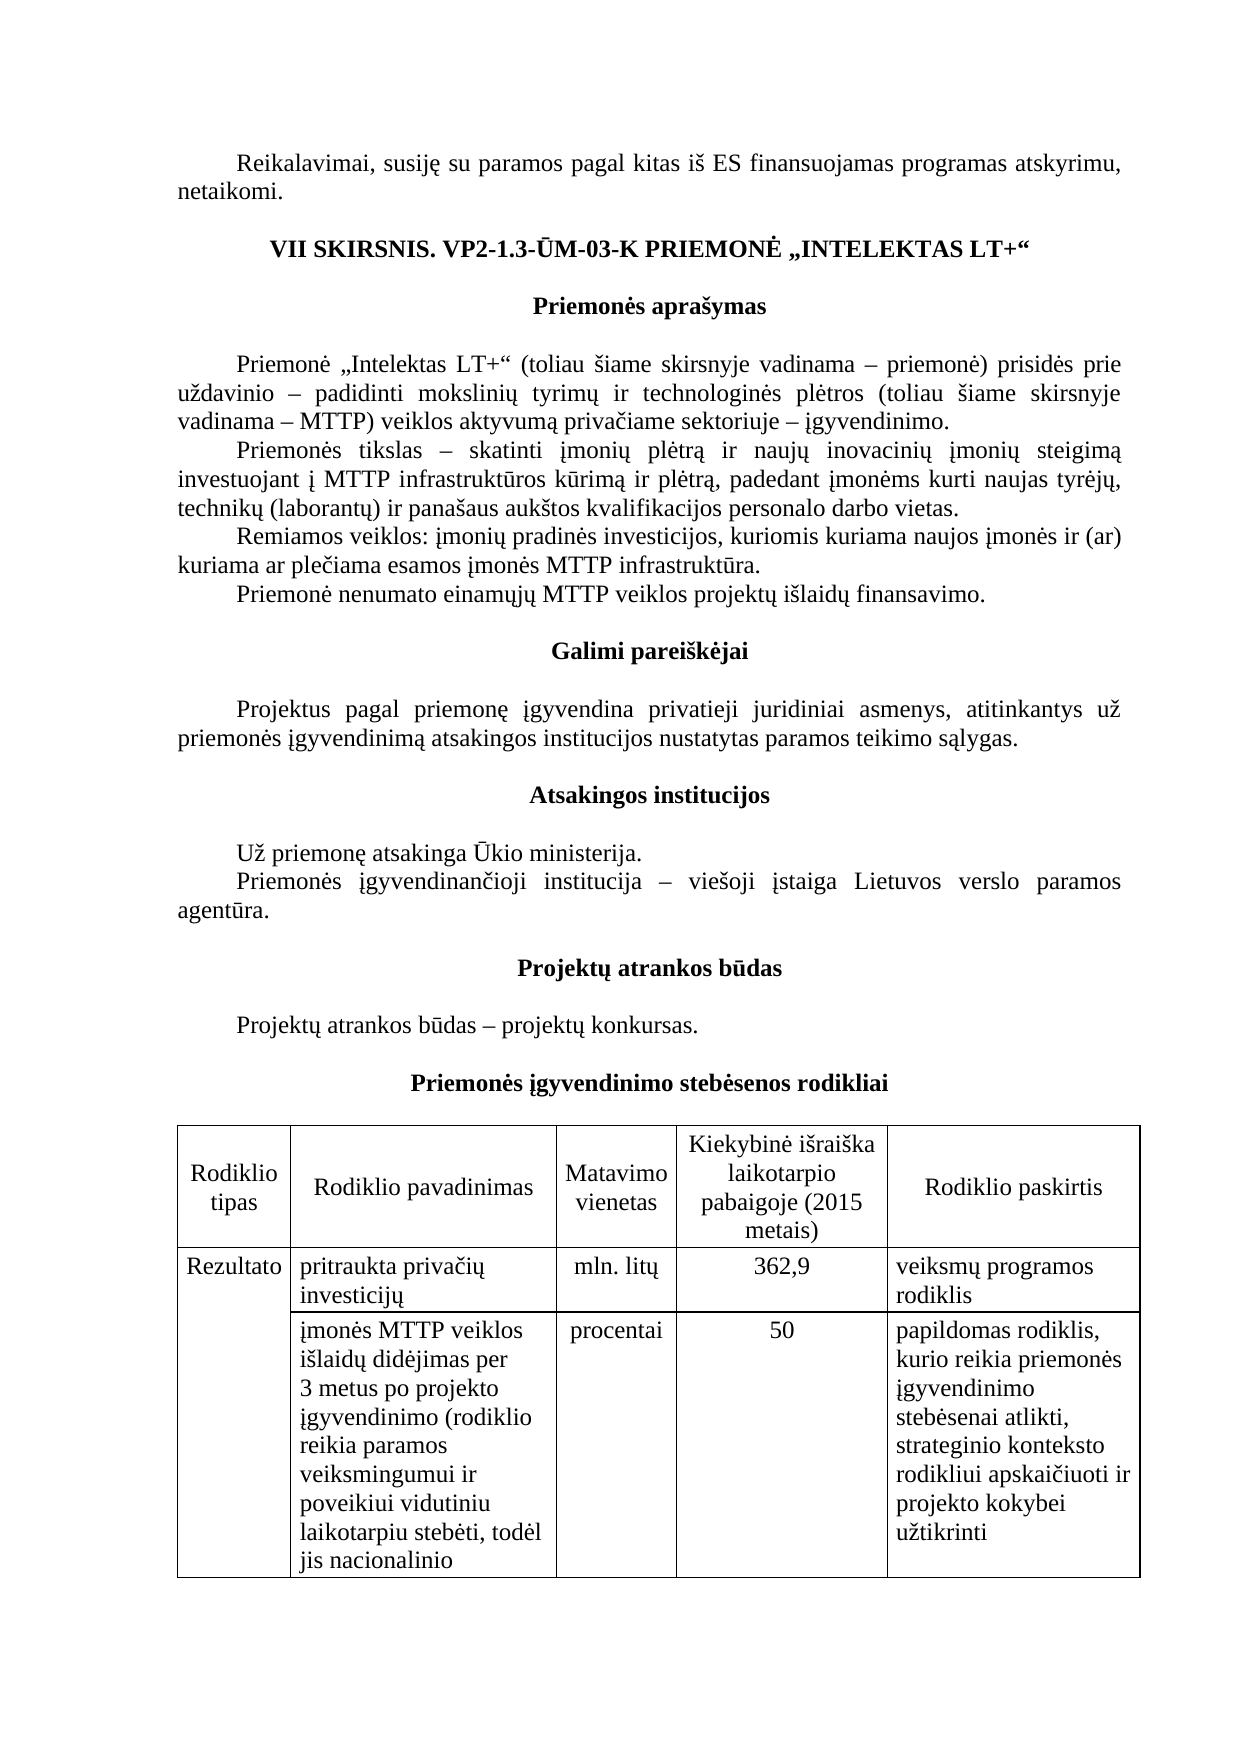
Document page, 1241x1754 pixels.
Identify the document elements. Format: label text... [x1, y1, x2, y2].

table_cell įmonės MTTP veiklos išlaidų didėjimas per 3 metus po projekto įgyvendinimo (rodiklio reikia paramos veiksmingumui ir poveikiui vidutiniu laikotarpiu stebėti, todėl jis nacionalinio [291, 1313, 556, 1577]
text Atsakingos institucijos [177, 780, 1122, 809]
table_header Kiekybinė išraiška laikotarpio pabaigoje (2015 metais) [677, 1126, 887, 1247]
table_cell 362,9 [677, 1248, 887, 1311]
text Projektų atrankos būdas – projektų konkursas. [177, 1010, 1122, 1039]
table_cell pritraukta privačių investicijų [291, 1248, 556, 1311]
text VII SKIRSNIS. VP2-1.3-ŪM-03-K priemonė „Intelektas LT+“ [177, 234, 1122, 263]
table_cell veiksmų programos rodiklis [888, 1248, 1139, 1311]
text Priemonė „Intelektas LT+“ (toliau šiame skirsnyje vadinama – priemonė) prisidės prie uždavinio – padidinti mokslinių tyrimų ir technologinės plėtros (toliau šiame skirsnyje vadinama – MTTP) veiklos aktyvumą privačiame sektoriuje – įgyvendinimo. [177, 349, 1122, 435]
text Priemonė nenumato einamųjų MTTP veiklos projektų išlaidų finansavimo. [177, 579, 1122, 608]
table_header Matavimo vienetas [557, 1126, 676, 1247]
text Remiamos veiklos: įmonių pradinės investicijos, kuriomis kuriama naujos įmonės ir (ar) kuriama ar plečiama esamos įmonės MTTP infrastruktūra. [177, 521, 1122, 579]
text Projektus pagal priemonę įgyvendina privatieji juridiniai asmenys, atitinkantys už priemonės įgyvendinimą atsakingos institucijos nustatytas paramos teikimo sąlygas. [177, 694, 1122, 751]
table_header Rodiklio pavadinimas [291, 1126, 556, 1247]
text Galimi pareiškėjai [177, 636, 1122, 665]
table_cell mln. litų [557, 1248, 676, 1311]
table_cell procentai [557, 1313, 676, 1577]
text Reikalavimai, susiję su paramos pagal kitas iš ES finansuojamas programas atskyrimu, netaikomi. [177, 148, 1122, 205]
text Projektų atrankos būdas [177, 953, 1122, 981]
table_cell 50 [677, 1313, 887, 1577]
text Priemonės įgyvendinimo stebėsenos rodikliai [177, 1068, 1122, 1096]
text Priemonės tikslas – skatinti įmonių plėtrą ir naujų inovacinių įmonių steigimą investuojant į MTTP infrastruktūros kūrimą ir plėtrą, padedant įmonėms kurti naujas tyrėjų, technikų (laborantų) ir panašaus aukštos kvalifikacijos personalo darbo vietas. [177, 435, 1122, 521]
text Priemonės aprašymas [177, 291, 1122, 320]
table_cell papildomas rodiklis, kurio reikia priemonės įgyvendinimo stebėsenai atlikti, strateginio konteksto rodikliui apskaičiuoti ir projekto kokybei užtikrinti [888, 1313, 1139, 1577]
table_header Rodiklio tipas [178, 1126, 290, 1247]
text Už priemonę atsakinga Ūkio ministerija. [177, 838, 1122, 866]
table_header Rodiklio paskirtis [888, 1126, 1139, 1247]
table_cell Rezultato [178, 1248, 290, 1577]
text Priemonės įgyvendinančioji institucija – viešoji įstaiga Lietuvos verslo paramos agentūra. [177, 866, 1122, 924]
